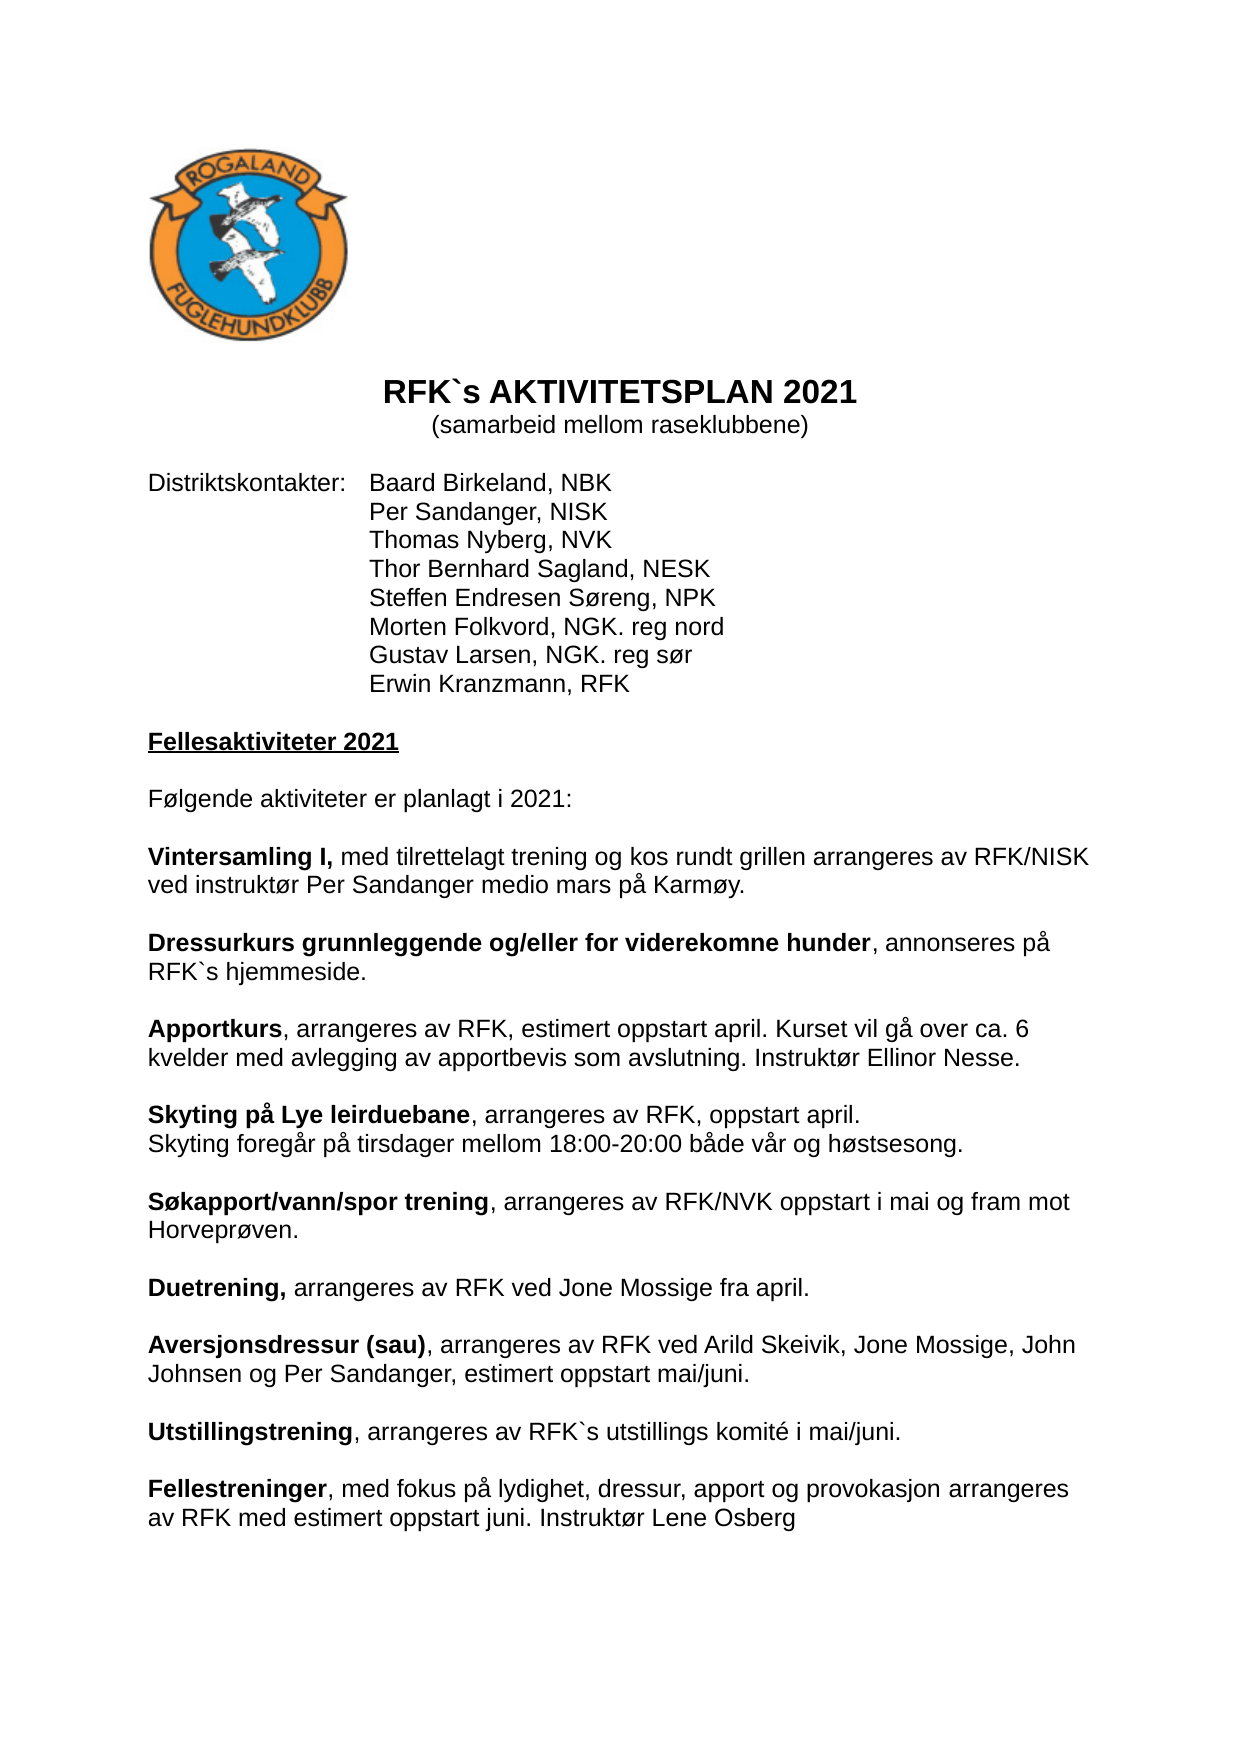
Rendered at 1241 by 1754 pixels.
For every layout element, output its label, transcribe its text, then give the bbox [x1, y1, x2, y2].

text Thomas Nyberg, NVK [295, 525, 1092, 554]
text Aversjonsdressur (sau), arrangeres av RFK ved Arild Skeivik, Jone Mossige, John Johnsen og Per Sandanger, estimert oppstart mai/juni. [148, 1330, 1092, 1388]
text Fellestreninger, med fokus på lydighet, dressur, apport og provokasjon arrangeres av RFK med estimert oppstart juni. Instruktør Lene Osberg [148, 1474, 1092, 1532]
text Følgende aktiviteter er planlagt i 2021: [148, 784, 1092, 813]
text Erwin Kranzmann, RFK [295, 669, 1092, 698]
text Søkapport/vann/spor trening, arrangeres av RFK/NVK oppstart i mai og fram mot Horveprøven. [148, 1187, 1092, 1244]
text Duetrening, arrangeres av RFK ved Jone Mossige fra april. [148, 1273, 1092, 1302]
text Skyting foregår på tirsdager mellom 18:00-20:00 både vår og høstsesong. [148, 1129, 1092, 1158]
text Utstillingstrening, arrangeres av RFK`s utstillings komité i mai/juni. [148, 1417, 1092, 1445]
text Morten Folkvord, NGK. reg nord [295, 611, 1092, 640]
text Thor Bernhard Sagland, NESK [148, 554, 1092, 583]
text Dressurkurs grunnleggende og/eller for viderekomne hunder, annonseres på RFK`s hjemmeside. [148, 928, 1092, 985]
text Vintersamling I, med tilrettelagt trening og kos rundt grillen arrangeres av RFK/NISK ved instruktør Per Sandanger medio mars på Karmøy. [148, 841, 1092, 899]
text Per Sandanger, NISK [295, 496, 1092, 525]
text Fellesaktiviteter 2021 [148, 726, 1092, 755]
text Skyting på Lye leirduebane, arrangeres av RFK, oppstart april. [148, 1100, 1092, 1129]
text Steffen Endresen Søreng, NPK [295, 583, 1092, 611]
text RFK`s AKTIVITETSPLAN 2021 [148, 372, 1092, 410]
text Apportkurs, arrangeres av RFK, estimert oppstart april. Kurset vil gå over ca. 6 kvelder med avlegging av apportbevis som avslutning. Instruktør Ellinor Nesse. [148, 1014, 1092, 1072]
text (samarbeid mellom raseklubbene) [148, 410, 1092, 439]
text Gustav Larsen, NGK. reg sør [295, 640, 1092, 669]
text Distriktskontakter: Baard Birkeland, NBK [148, 468, 1092, 496]
